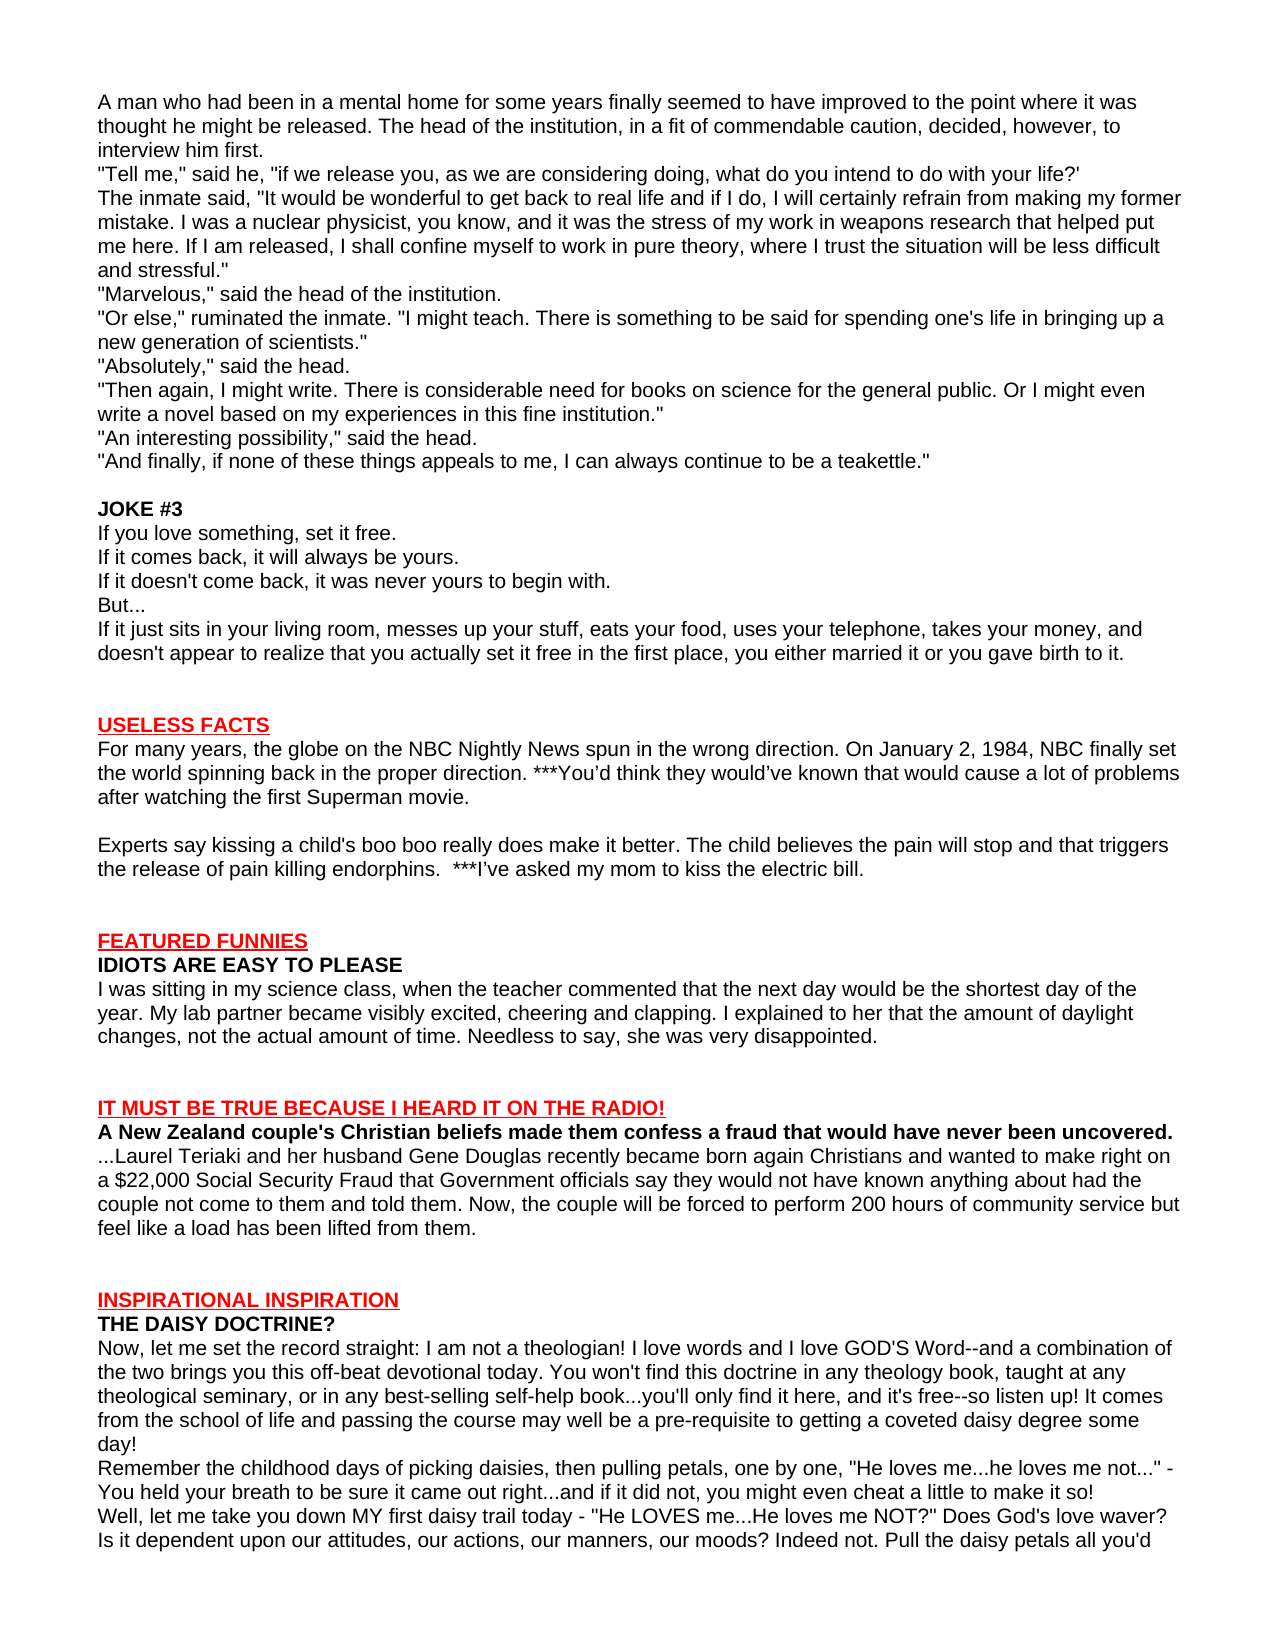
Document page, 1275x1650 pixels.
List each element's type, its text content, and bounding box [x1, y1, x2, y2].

text If it comes back, it will always be yours. [97, 545, 1185, 569]
text A man who had been in a mental home for some years finally seemed to have improved to the point where it was thought he might be released. The head of the institution, in a fit of commendable caution, decided, however, to interview him first. [97, 90, 1185, 162]
text If it doesn't come back, it was never yours to begin with. [97, 569, 1185, 593]
text "Tell me," said he, "if we release you, as we are considering doing, what do you intend to do with your life?' [97, 162, 1185, 186]
text "Marvelous," said the head of the institution. [97, 282, 1185, 306]
text "And finally, if none of these things appeals to me, I can always continue to be a teakettle." [97, 449, 1185, 473]
text JOKE #3 [97, 497, 1185, 521]
text INSPIRATIONAL INSPIRATION [97, 1288, 1185, 1312]
text Remember the childhood days of picking daisies, then pulling petals, one by one, "He loves me...he loves me not..." - You held your breath to be sure it came out right...and if it did not, you might even cheat a little to make it so! [97, 1456, 1185, 1503]
text If you love something, set it free. [97, 521, 1185, 545]
text IDIOTS ARE EASY TO PLEASE [97, 952, 1185, 976]
text ...Laurel Teriaki and her husband Gene Douglas recently became born again Christians and wanted to make right on a $22,000 Social Security Fraud that Government officials say they would not have known anything about had the couple not come to them and told them. Now, the couple will be forced to perform 200 hours of community service but feel like a load has been lifted from them. [97, 1144, 1185, 1240]
text I was sitting in my science class, when the teacher commented that the next day would be the shortest day of the year. My lab partner became visibly excited, cheering and clapping. I explained to her that the amount of daylight changes, not the actual amount of time. Needless to say, she was very disappointed. [97, 976, 1185, 1048]
text But... [97, 593, 1185, 617]
text IT MUST BE TRUE BECAUSE I HEARD IT ON THE RADIO! [97, 1096, 1185, 1120]
text If it just sits in your living room, messes up your stuff, eats your food, uses your telephone, takes your money, and doesn't appear to realize that you actually set it free in the first place, you either married it or you gave birth to it. [97, 617, 1185, 665]
text The inmate said, "It would be wonderful to get back to real life and if I do, I will certainly refrain from making my former mistake. I was a nuclear physicist, you know, and it was the stress of my work in weapons research that helped put me here. If I am released, I shall confine myself to work in pure theory, where I trust the situation will be less difficult and stressful." [97, 186, 1185, 282]
text THE DAISY DOCTRINE? [97, 1312, 1185, 1336]
text "Then again, I might write. There is considerable need for books on science for the general public. Or I might even write a novel based on my experiences in this fine institution." [97, 377, 1185, 425]
text A New Zealand couple's Christian beliefs made them confess a fraud that would have never been uncovered. [97, 1120, 1185, 1144]
text "Absolutely," said the head. [97, 353, 1185, 377]
text For many years, the globe on the NBC Nightly News spun in the wrong direction. On January 2, 1984, NBC finally set the world spinning back in the proper direction. ***You’d think they would’ve known that would cause a lot of problems after watching the first Superman movie. [97, 737, 1185, 809]
text "Or else," ruminated the inmate. "I might teach. There is something to be said for spending one's life in bringing up a new generation of scientists." [97, 306, 1185, 353]
text Now, let me set the record straight: I am not a theologian! I love words and I love GOD'S Word--and a combination of the two brings you this off-beat devotional today. You won't find this doctrine in any theology book, taught at any theological seminary, or in any best-selling self-help book...you'll only find it here, and it's free--so listen up! It comes from the school of life and passing the course may well be a pre-requisite to getting a coveted daisy degree some day! [97, 1336, 1185, 1456]
text USELESS FACTS [97, 713, 1185, 737]
text Well, let me take you down MY first daisy trail today - "He LOVES me...He loves me NOT?" Does God's love waver? Is it dependent upon our attitudes, our actions, our manners, our moods? Indeed not. Pull the daisy petals all you'd [97, 1503, 1185, 1551]
text "An interesting possibility," said the head. [97, 425, 1185, 449]
text Experts say kissing a child's boo boo really does make it better. The child believes the pain will stop and that triggers the release of pain killing endorphins. ***I’ve asked my mom to kiss the electric bill. [97, 833, 1185, 881]
text FEATURED FUNNIES [97, 928, 1185, 952]
